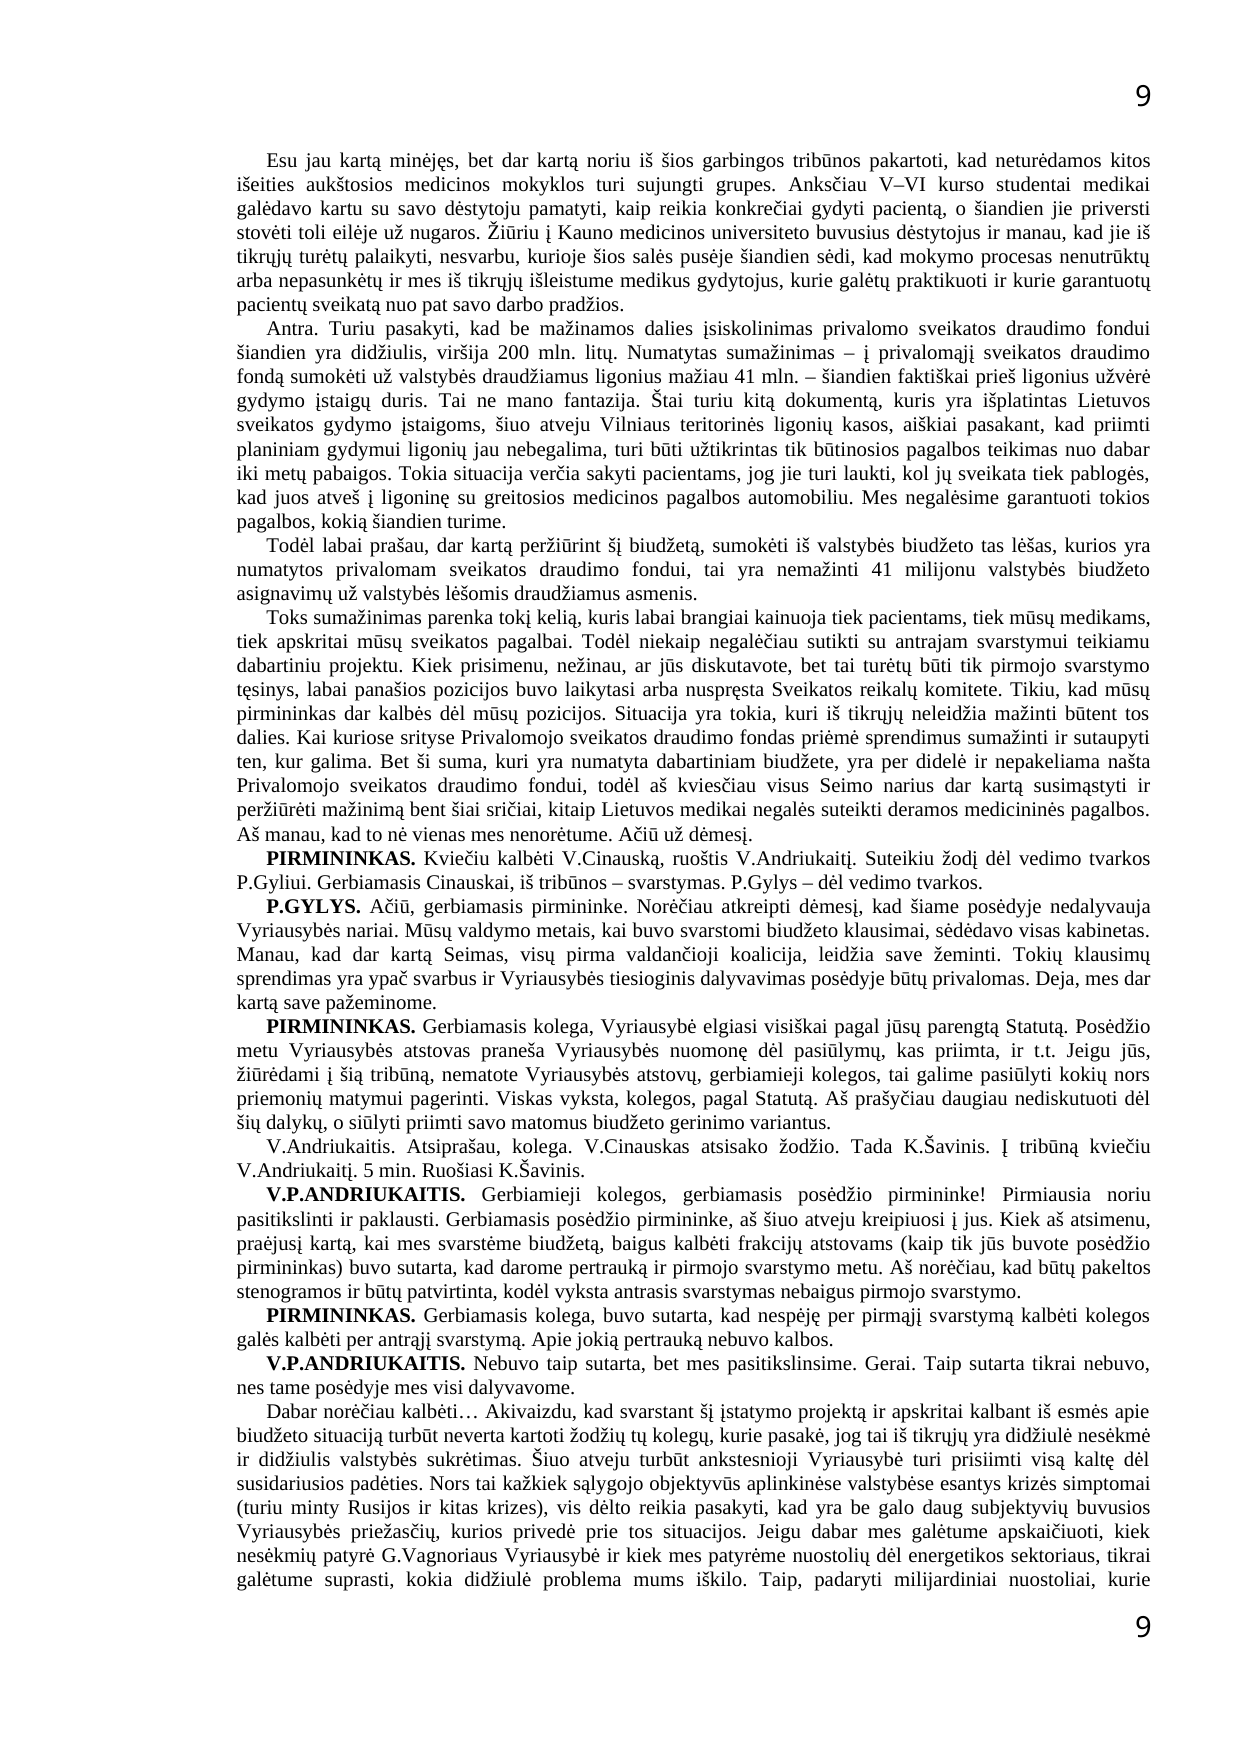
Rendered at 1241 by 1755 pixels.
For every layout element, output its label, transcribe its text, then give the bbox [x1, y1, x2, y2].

text Antra. Turiu pasakyti, kad be mažinamos dalies įsiskolinimas privalomo sveikatos draudimo fondui šiandien yra didžiulis, viršija 200 mln. litų. Numatytas sumažinimas – į privalomąjį sveikatos draudimo fondą sumokėti už valstybės draudžiamus ligonius mažiau 41 mln. – šiandien faktiškai prieš ligonius užvėrė gydymo įstaigų duris. Tai ne mano fantazija. Štai turiu kitą dokumentą, kuris yra išplatintas Lietuvos sveikatos gydymo įstaigoms, šiuo atveju Vilniaus teritorinės ligonių kasos, aiškiai pasakant, kad priimti planiniam gydymui ligonių jau nebegalima, turi būti užtikrintas tik būtinosios pagalbos teikimas nuo dabar iki metų pabaigos. Tokia situacija verčia sakyti pacientams, jog jie turi laukti, kol jų sveikata tiek pablogės, kad juos atveš į ligoninę su greitosios medicinos pagalbos automobiliu. Mes negalėsime garantuoti tokios pagalbos, kokią šiandien turime. [236, 316, 1152, 533]
text PIRMININKAS. Gerbiamasis kolega, buvo sutarta, kad nespėję per pirmąjį svarstymą kalbėti kolegos galės kalbėti per antrąjį svarstymą. Apie jokią pertrauką nebuvo kalbos. [236, 1303, 1152, 1351]
text Esu jau kartą minėjęs, bet dar kartą noriu iš šios garbingos tribūnos pakartoti, kad neturėdamos kitos išeities aukštosios medicinos mokyklos turi sujungti grupes. Anksčiau V–VI kurso studentai medikai galėdavo kartu su savo dėstytoju pamatyti, kaip reikia konkrečiai gydyti pacientą, o šiandien jie priversti stovėti toli eilėje už nugaros. Žiūriu į Kauno medicinos universiteto buvusius dėstytojus ir manau, kad jie iš tikrųjų turėtų palaikyti, nesvarbu, kurioje šios salės pusėje šiandien sėdi, kad mokymo procesas nenutrūktų arba nepasunkėtų ir mes iš tikrųjų išleistume medikus gydytojus, kurie galėtų praktikuoti ir kurie garantuotų pacientų sveikatą nuo pat savo darbo pradžios. [236, 148, 1152, 316]
text V.Andriukaitis. Atsiprašau, kolega. V.Cinauskas atsisako žodžio. Tada K.Šavinis. Į tribūną kviečiu V.Andriukaitį. 5 min. Ruošiasi K.Šavinis. [236, 1134, 1152, 1182]
text PIRMININKAS. Gerbiamasis kolega, Vyriausybė elgiasi visiškai pagal jūsų parengtą Statutą. Posėdžio metu Vyriausybės atstovas praneša Vyriausybės nuomonę dėl pasiūlymų, kas priimta, ir t.t. Jeigu jūs, žiūrėdami į šią tribūną, nematote Vyriausybės atstovų, gerbiamieji kolegos, tai galime pasiūlyti kokių nors priemonių matymui pagerinti. Viskas vyksta, kolegos, pagal Statutą. Aš prašyčiau daugiau nediskutuoti dėl šių dalykų, o siūlyti priimti savo matomus biudžeto gerinimo variantus. [236, 1014, 1152, 1134]
text PIRMININKAS. Kviečiu kalbėti V.Cinauską, ruoštis V.Andriukaitį. Suteikiu žodį dėl vedimo tvarkos P.Gyliui. Gerbiamasis Cinauskai, iš tribūnos – svarstymas. P.Gylys – dėl vedimo tvarkos. [236, 846, 1152, 894]
text Toks sumažinimas parenka tokį kelią, kuris labai brangiai kainuoja tiek pacientams, tiek mūsų medikams, tiek apskritai mūsų sveikatos pagalbai. Todėl niekaip negalėčiau sutikti su antrajam svarstymui teikiamu dabartiniu projektu. Kiek prisimenu, nežinau, ar jūs diskutavote, bet tai turėtų būti tik pirmojo svarstymo tęsinys, labai panašios pozicijos buvo laikytasi arba nuspręsta Sveikatos reikalų komitete. Tikiu, kad mūsų pirmininkas dar kalbės dėl mūsų pozicijos. Situacija yra tokia, kuri iš tikrųjų neleidžia mažinti būtent tos dalies. Kai kuriose srityse Privalomojo sveikatos draudimo fondas priėmė sprendimus sumažinti ir sutaupyti ten, kur galima. Bet ši suma, kuri yra numatyta dabartiniam biudžete, yra per didelė ir nepakeliama našta Privalomojo sveikatos draudimo fondui, todėl aš kviesčiau visus Seimo narius dar kartą susimąstyti ir peržiūrėti mažinimą bent šiai sričiai, kitaip Lietuvos medikai negalės suteikti deramos medicininės pagalbos. Aš manau, kad to nė vienas mes nenorėtume. Ačiū už dėmesį. [236, 605, 1152, 846]
text Dabar norėčiau kalbėti… Akivaizdu, kad svarstant šį įstatymo projektą ir apskritai kalbant iš esmės apie biudžeto situaciją turbūt neverta kartoti žodžių tų kolegų, kurie pasakė, jog tai iš tikrųjų yra didžiulė nesėkmė ir didžiulis valstybės sukrėtimas. Šiuo atveju turbūt ankstesnioji Vyriausybė turi prisiimti visą kaltę dėl susidariusios padėties. Nors tai kažkiek sąlygojo objektyvūs aplinkinėse valstybėse esantys krizės simptomai (turiu minty Rusijos ir kitas krizes), vis dėlto reikia pasakyti, kad yra be galo daug subjektyvių buvusios Vyriausybės priežasčių, kurios privedė prie tos situacijos. Jeigu dabar mes galėtume apskaičiuoti, kiek nesėkmių patyrė G.Vagnoriaus Vyriausybė ir kiek mes patyrėme nuostolių dėl energetikos sektoriaus, tikrai galėtume suprasti, kokia didžiulė problema mums iškilo. Taip, padaryti milijardiniai nuostoliai, kurie [236, 1399, 1152, 1591]
text V.P.ANDRIUKAITIS. Gerbiamieji kolegos, gerbiamasis posėdžio pirmininke! Pirmiausia noriu pasitikslinti ir paklausti. Gerbiamasis posėdžio pirmininke, aš šiuo atveju kreipiuosi į jus. Kiek aš atsimenu, praėjusį kartą, kai mes svarstėme biudžetą, baigus kalbėti frakcijų atstovams (kaip tik jūs buvote posėdžio pirmininkas) buvo sutarta, kad darome pertrauką ir pirmojo svarstymo metu. Aš norėčiau, kad būtų pakeltos stenogramos ir būtų patvirtinta, kodėl vyksta antrasis svarstymas nebaigus pirmojo svarstymo. [236, 1182, 1152, 1303]
text V.P.ANDRIUKAITIS. Nebuvo taip sutarta, bet mes pasitikslinsime. Gerai. Taip sutarta tikrai nebuvo, nes tame posėdyje mes visi dalyvavome. [236, 1351, 1152, 1399]
text Todėl labai prašau, dar kartą peržiūrint šį biudžetą, sumokėti iš valstybės biudžeto tas lėšas, kurios yra numatytos privalomam sveikatos draudimo fondui, tai yra nemažinti 41 milijonu valstybės biudžeto asignavimų už valstybės lėšomis draudžiamus asmenis. [236, 533, 1152, 605]
text P.GYLYS. Ačiū, gerbiamasis pirmininke. Norėčiau atkreipti dėmesį, kad šiame posėdyje nedalyvauja Vyriausybės nariai. Mūsų valdymo metais, kai buvo svarstomi biudžeto klausimai, sėdėdavo visas kabinetas. Manau, kad dar kartą Seimas, visų pirma valdančioji koalicija, leidžia save žeminti. Tokių klausimų sprendimas yra ypač svarbus ir Vyriausybės tiesioginis dalyvavimas posėdyje būtų privalomas. Deja, mes dar kartą save pažeminome. [236, 894, 1152, 1014]
